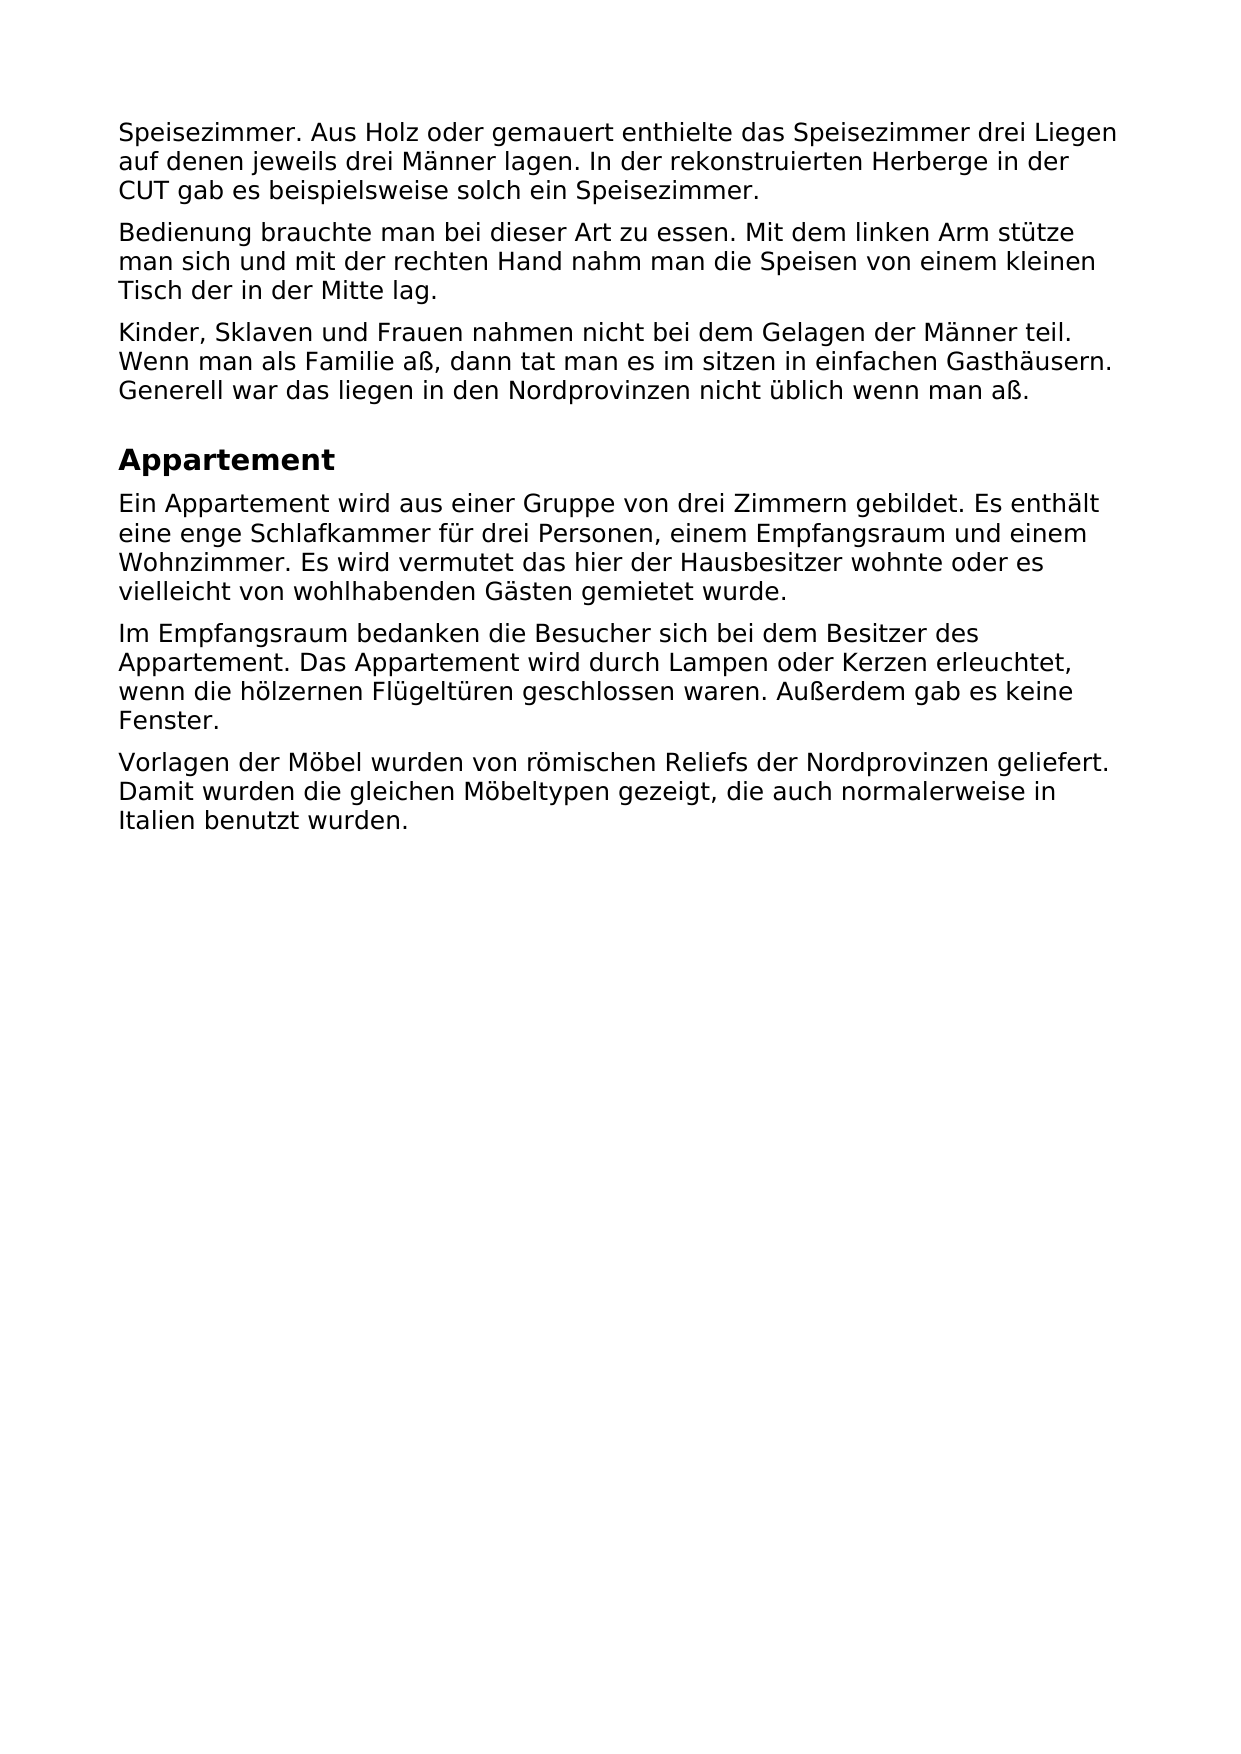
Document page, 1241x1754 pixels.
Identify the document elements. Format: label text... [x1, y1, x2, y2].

subtitle Appartement [118, 443, 1122, 477]
text Speisezimmer. Aus Holz oder gemauert enthielte das Speisezimmer drei Liegen auf denen jeweils drei Männer lagen. In der rekonstruierten Herberge in der CUT gab es beispielsweise solch ein Speisezimmer. [118, 118, 1122, 206]
text Ein Appartement wird aus einer Gruppe von drei Zimmern gebildet. Es enthält eine enge Schlafkammer für drei Personen, einem Empfangsraum und einem Wohnzimmer. Es wird vermutet das hier der Hausbesitzer wohnte oder es vielleicht von wohlhabenden Gästen gemietet wurde. [118, 489, 1122, 606]
text Im Empfangsraum bedanken die Besucher sich bei dem Besitzer des Appartement. Das Appartement wird durch Lampen oder Kerzen erleuchtet, wenn die hölzernen Flügeltüren geschlossen waren. Außerdem gab es keine Fenster. [118, 619, 1122, 735]
text Kinder, Sklaven und Frauen nahmen nicht bei dem Gelagen der Männer teil. Wenn man als Familie aß, dann tat man es im sitzen in einfachen Gasthäusern. Generell war das liegen in den Nordprovinzen nicht üblich wenn man aß. [118, 318, 1122, 406]
text Vorlagen der Möbel wurden von römischen Reliefs der Nordprovinzen geliefert. Damit wurden die gleichen Möbeltypen gezeigt, die auch normalerweise in Italien benutzt wurden. [118, 748, 1122, 835]
text Bedienung brauchte man bei dieser Art zu essen. Mit dem linken Arm stütze man sich und mit der rechten Hand nahm man die Speisen von einem kleinen Tisch der in der Mitte lag. [118, 218, 1122, 306]
